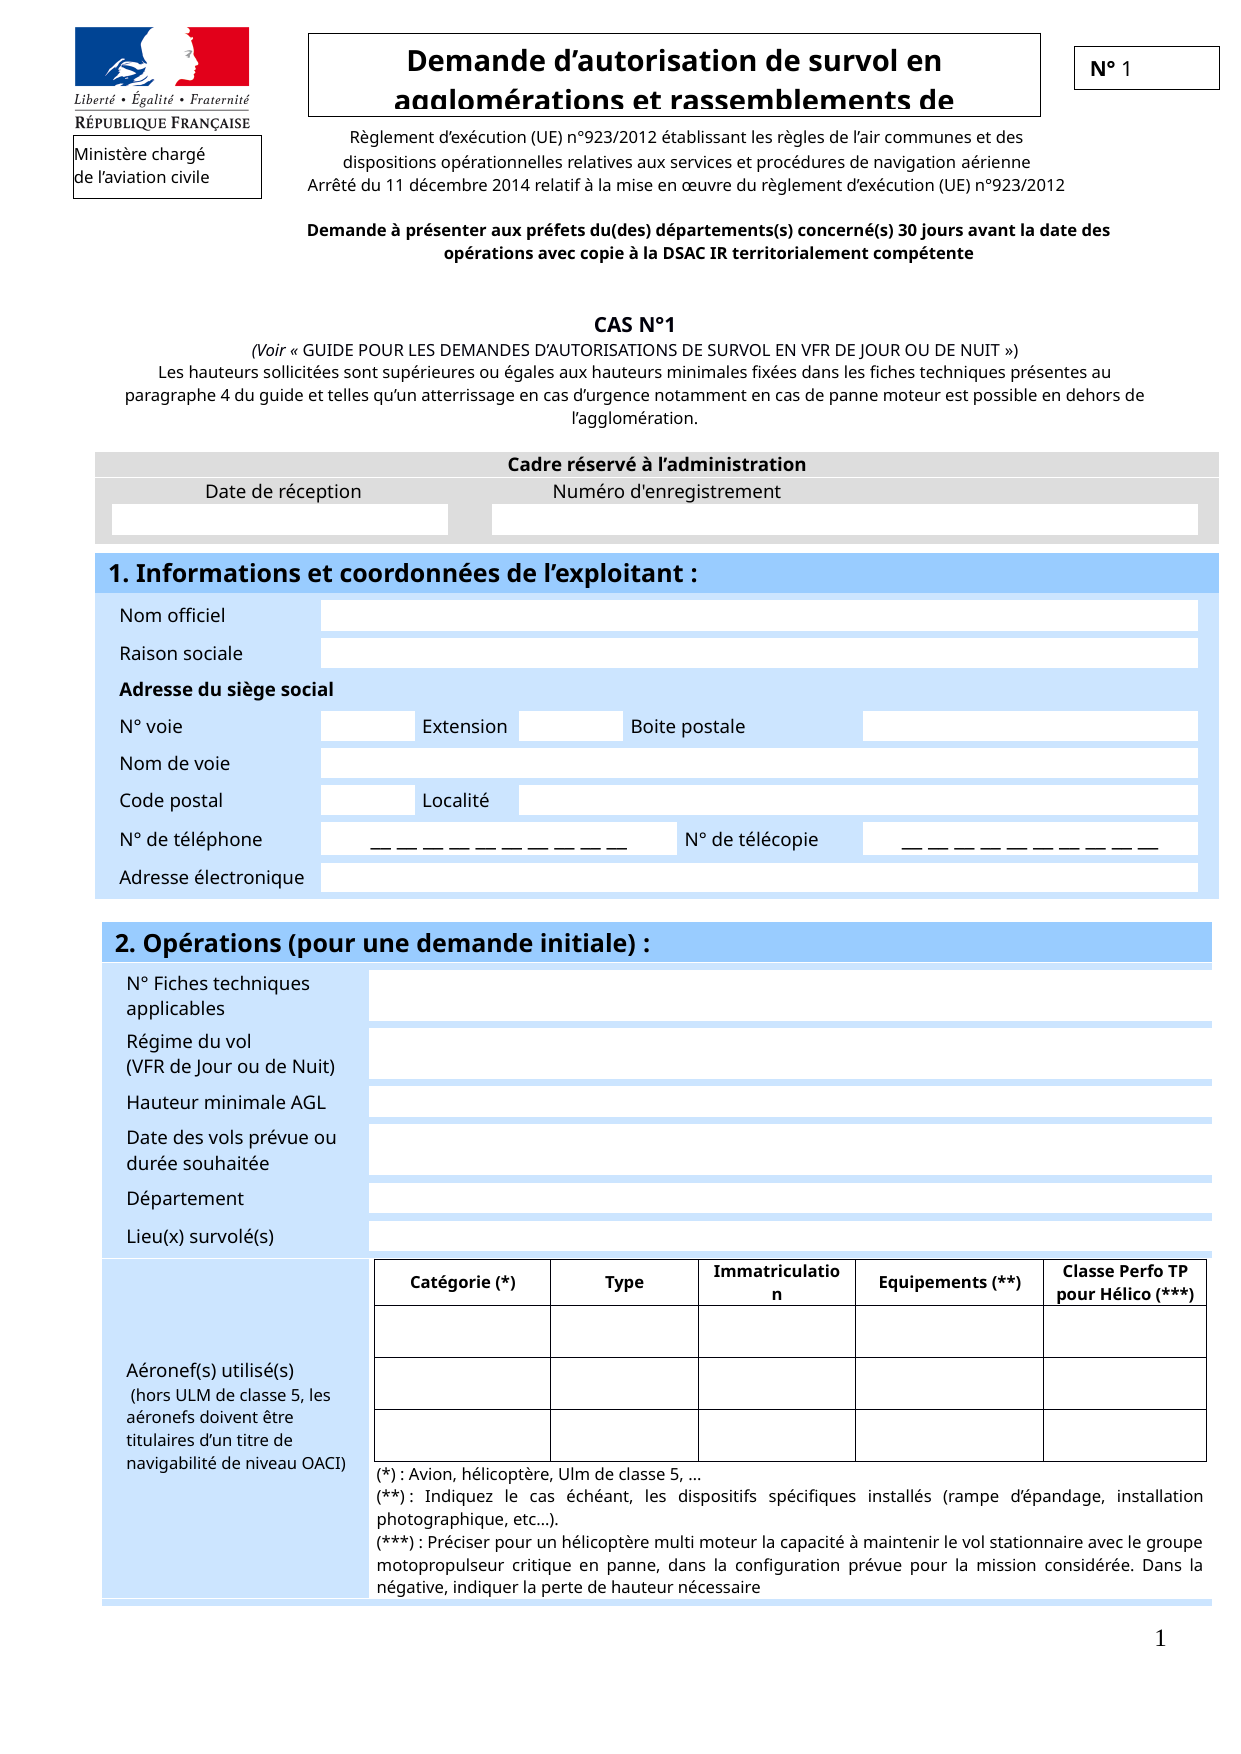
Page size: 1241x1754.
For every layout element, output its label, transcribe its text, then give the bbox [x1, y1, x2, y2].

table_cell [102, 970, 119, 1021]
table_cell Adresse du siège social [112, 672, 1198, 706]
table_cell N° Fiches techniques applicables [119, 970, 369, 1021]
text Les hauteurs sollicitées sont supérieures ou égales aux hauteurs minimales fixées dans les fiches techniques présentes au paragraphe 4 du guide et telles qu’un atterrissage en cas d’urgence notamment en cas de panne moteur est possible en dehors de l’agglomération. [118, 361, 1152, 429]
table_cell [369, 1086, 1212, 1117]
table_cell [95, 785, 112, 815]
table_cell [102, 1028, 119, 1079]
table_header Type [551, 1260, 698, 1305]
table_cell [119, 1021, 1212, 1028]
table_cell [1198, 706, 1219, 711]
table_cell [119, 963, 1212, 970]
table_cell [856, 1410, 1043, 1461]
table_cell Localité [415, 785, 519, 815]
table_cell [492, 504, 1198, 535]
table_cell [102, 1175, 119, 1183]
table_cell [95, 706, 112, 711]
table_cell [1198, 711, 1219, 741]
table_cell [551, 1358, 698, 1409]
table_cell [102, 1183, 119, 1213]
table_cell [699, 1306, 855, 1357]
table_cell [1044, 1410, 1206, 1461]
table_header Equipements (**) [856, 1260, 1043, 1305]
table_cell [1198, 815, 1219, 822]
table_cell [1198, 741, 1219, 748]
table_cell [321, 748, 1198, 778]
table_cell [112, 741, 1198, 748]
table_cell [863, 711, 1198, 741]
table_cell [102, 1259, 119, 1598]
table_cell Extension [415, 711, 519, 741]
text CAS N°1 [118, 310, 1152, 338]
table_cell [519, 785, 1198, 815]
table_cell [102, 1599, 119, 1606]
table_cell Lieu(x) survolé(s) [119, 1221, 369, 1251]
table_cell [95, 668, 112, 672]
table_cell [102, 963, 119, 970]
table_cell Hauteur minimale AGL [119, 1086, 369, 1117]
table_cell [321, 785, 414, 815]
picture [73, 24, 251, 131]
table_cell [95, 741, 112, 748]
table_cell [1198, 668, 1219, 672]
table_cell [102, 1079, 119, 1086]
table_cell [95, 815, 112, 822]
table_cell [1198, 855, 1219, 863]
table_header Classe Perfo TP pour Hélico (***) [1044, 1260, 1206, 1305]
table_cell [119, 1175, 1212, 1183]
table_cell [856, 1358, 1043, 1409]
table_cell [1198, 785, 1219, 815]
table_cell [369, 1221, 1212, 1251]
table_cell [321, 711, 414, 741]
table_cell [112, 815, 1198, 822]
table_cell [369, 1028, 1212, 1079]
table_cell [1198, 863, 1219, 892]
table_cell [519, 711, 623, 741]
table_cell [112, 631, 1198, 638]
table_cell N° de télécopie [677, 822, 863, 855]
table_cell [95, 504, 112, 535]
table_cell [95, 822, 112, 855]
table_cell [1198, 504, 1219, 535]
table_cell N° de téléphone [112, 822, 321, 855]
table_cell [102, 1213, 119, 1221]
table_cell [102, 1117, 119, 1124]
table_cell Régime du vol (VFR de Jour ou de Nuit) [119, 1028, 369, 1079]
table_header Immatriculation [699, 1260, 855, 1305]
table_cell (*) : Avion, hélicoptère, Ulm de classe 5, … (**) : Indiquez le cas échéant, les dispositifs spécifiques installés (rampe d’épandage, installation photographique, etc…). (***) : Préciser pour un hélicoptère multi moteur la capacité à maintenir le vol stationnaire avec le groupe motopropulseur critique en panne, dans la configuration prévue pour la mission considérée. Dans la négative, indiquer la perte de hauteur nécessaire [369, 1259, 1212, 1598]
table_cell [112, 778, 1198, 785]
table_cell [1198, 748, 1219, 778]
table_cell Nom officiel [112, 600, 321, 631]
table_cell [1044, 1306, 1206, 1357]
table_cell Nom de voie [112, 748, 321, 778]
table_cell Raison sociale [112, 638, 321, 668]
table_cell [95, 892, 112, 899]
table_cell [1044, 1358, 1206, 1409]
table_header Catégorie (*) [375, 1260, 550, 1305]
table_header 2. Opérations (pour une demande initiale) : [102, 922, 1212, 962]
table_header Cadre réservé à l’administration [95, 452, 1219, 477]
table_cell [471, 504, 492, 535]
table_cell [699, 1410, 855, 1461]
table_cell [551, 1410, 698, 1461]
text (Voir « GUIDE POUR LES DEMANDES D’AUTORISATIONS DE SURVOL EN VFR DE JOUR OU DE NUIT ») [118, 338, 1152, 361]
table_cell [112, 892, 1198, 899]
table_cell [1198, 638, 1219, 668]
table_cell [448, 504, 471, 535]
table_cell Aéronef(s) utilisé(s) (hors ULM de classe 5, les aéronefs doivent être titulaires d’un titre de navigabilité de niveau OACI) [119, 1259, 369, 1598]
table_cell [112, 706, 1198, 711]
table_cell [119, 1251, 1212, 1258]
table_cell [1198, 778, 1219, 785]
table_cell [1198, 593, 1219, 600]
table_cell [1198, 672, 1219, 706]
table_cell [95, 535, 1219, 544]
table_cell [1198, 631, 1219, 638]
table_cell [95, 631, 112, 638]
table_cell [95, 638, 112, 668]
table_cell __ __ __ __ __ __ __ __ __ __ [321, 822, 677, 855]
table_cell [1198, 822, 1219, 855]
table_cell [95, 778, 112, 785]
table_cell [375, 1358, 550, 1409]
table_cell [95, 672, 112, 706]
table_cell [102, 1086, 119, 1117]
table_cell [699, 1358, 855, 1409]
table_cell [1198, 892, 1219, 899]
table_cell [369, 1183, 1212, 1213]
table_cell [119, 1117, 1212, 1124]
table_cell __ __ __ __ __ __ __ __ __ __ [863, 822, 1198, 855]
table_cell [95, 593, 112, 600]
table_cell [369, 970, 1212, 1021]
table_cell [102, 1124, 119, 1175]
table_cell [95, 711, 112, 741]
table_cell Date des vols prévue ou durée souhaitée [119, 1124, 369, 1175]
table_cell [119, 1079, 1212, 1086]
table_cell [102, 1021, 119, 1028]
table_cell [856, 1306, 1043, 1357]
table_cell Numéro d'enregistrement [471, 478, 863, 504]
table_cell [321, 600, 1198, 631]
table_cell [551, 1306, 698, 1357]
table_cell [95, 600, 112, 631]
table_cell [369, 1124, 1212, 1175]
table_cell [1198, 600, 1219, 631]
table_cell Adresse électronique [112, 863, 321, 892]
table_cell [321, 863, 1198, 892]
table_cell [112, 593, 1198, 600]
table_cell Date de réception [95, 478, 471, 504]
table_cell [95, 863, 112, 892]
table_cell Code postal [112, 785, 321, 815]
table_cell [102, 1221, 119, 1251]
table_cell [95, 855, 112, 863]
table_cell 1. Informations et coordonnées de l’exploitant : [95, 553, 1219, 593]
table_cell [375, 1306, 550, 1357]
table_cell [95, 748, 112, 778]
table_cell N° voie [112, 711, 321, 741]
table_cell [112, 668, 1198, 672]
table_cell [112, 504, 447, 535]
table_cell [112, 855, 1198, 863]
table_cell [119, 1213, 1212, 1221]
table_cell [119, 1599, 1212, 1606]
table_cell [321, 638, 1198, 668]
table_cell [375, 1410, 550, 1461]
table_cell [102, 1251, 119, 1258]
table_cell [863, 478, 1219, 504]
table_cell [95, 545, 1219, 553]
table_cell Département [119, 1183, 369, 1213]
table_cell Boite postale [623, 711, 863, 741]
